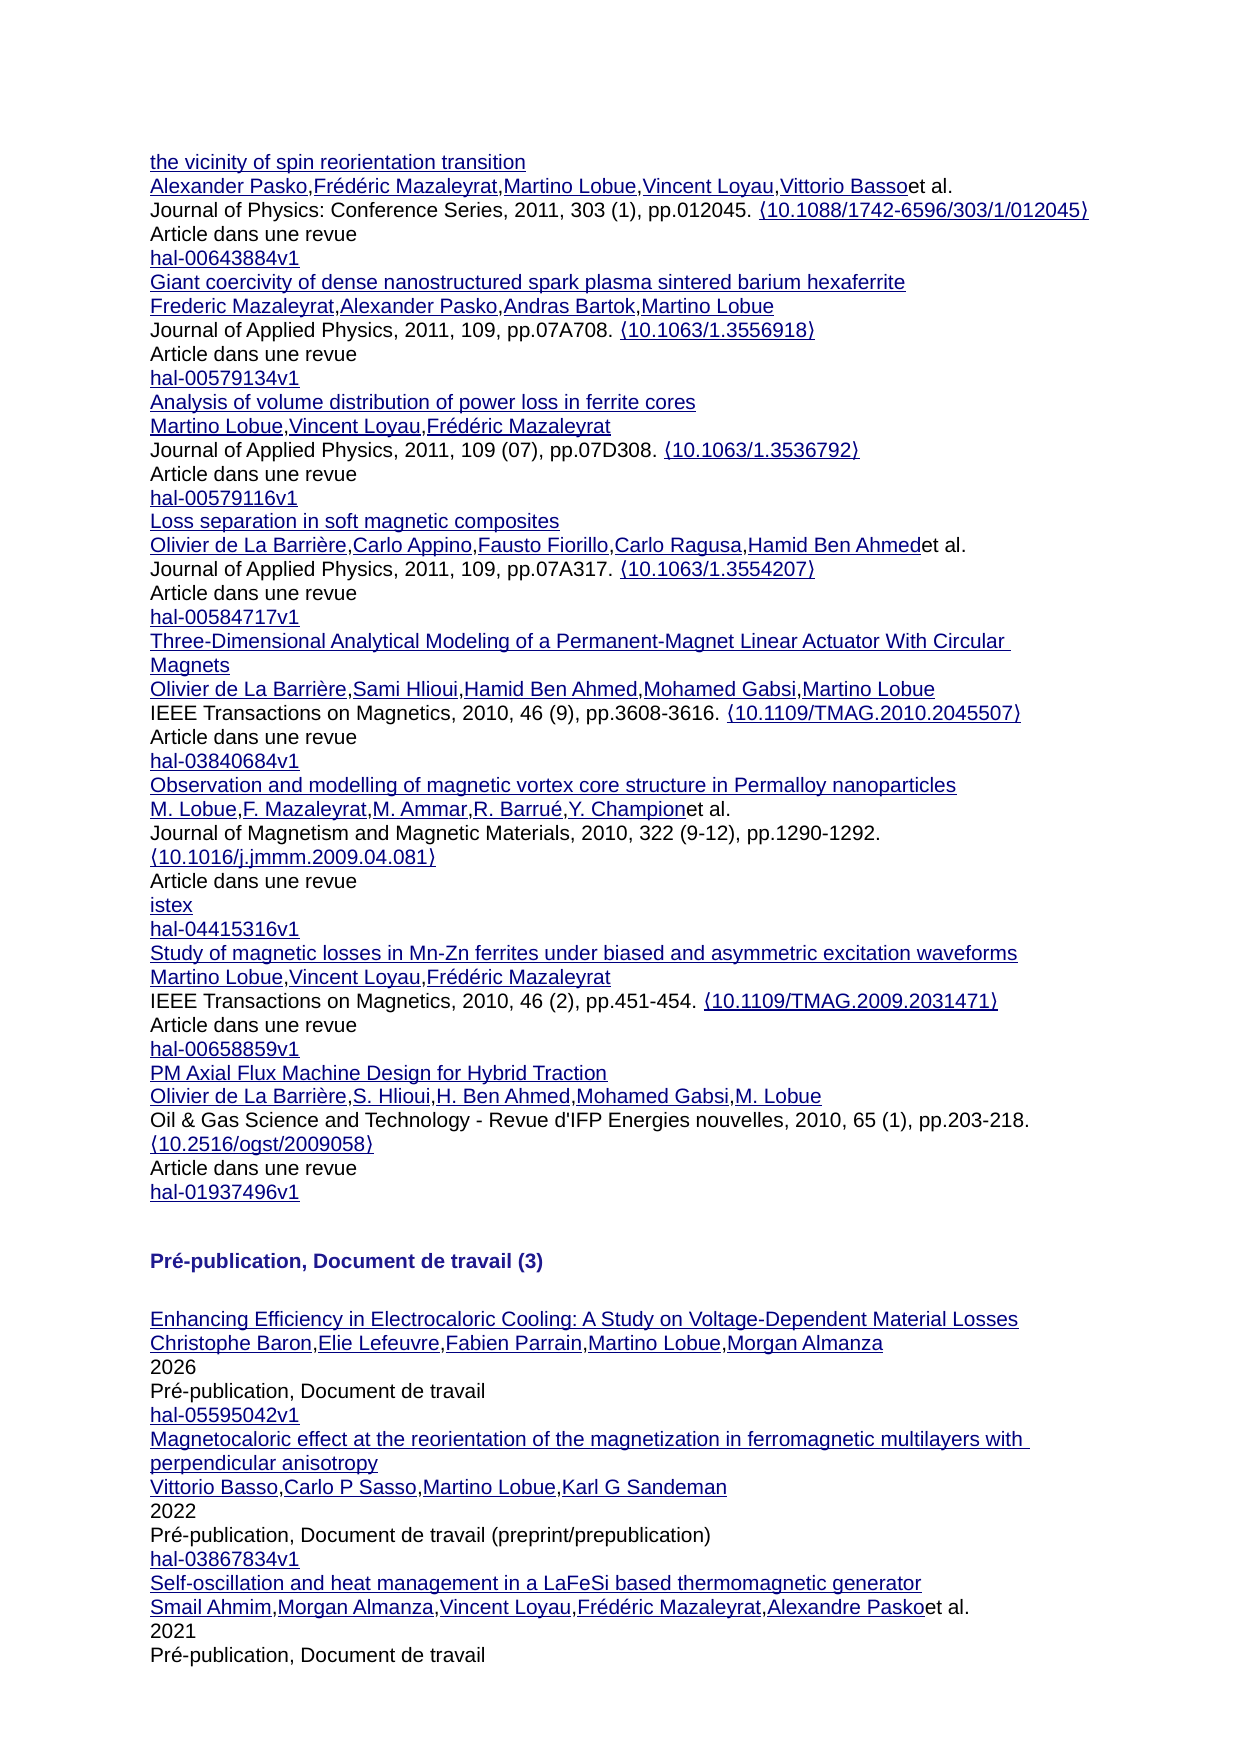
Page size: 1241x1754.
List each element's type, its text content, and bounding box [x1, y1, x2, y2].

table_cell Loss separation in soft magnetic composites Olivier de La Barrière,Carlo Appino,Fausto Fiorillo,Carlo Ragusa,Hamid Ben Ahmedet al. Journal of Applied Physics, 2011, 109, pp.07A317. ⟨10.1063/1.3554207⟩ Article dans une revue hal-00584717v1 [150, 509, 1090, 629]
table_cell Analysis of volume distribution of power loss in ferrite cores Martino Lobue,Vincent Loyau,Frédéric Mazaleyrat Journal of Applied Physics, 2011, 109 (07), pp.07D308. ⟨10.1063/1.3536792⟩ Article dans une revue hal-00579116v1 [150, 390, 1090, 509]
table_header Enhancing Efficiency in Electrocaloric Cooling: A Study on Voltage-Dependent Material Losses Christophe Baron,Elie Lefeuvre,Fabien Parrain,Martino Lobue,Morgan Almanza 2026 Pré-publication, Document de travail hal-05595042v1 [150, 1307, 1090, 1427]
table_cell Three-Dimensional Analytical Modeling of a Permanent-Magnet Linear Actuator With Circular Magnets Olivier de La Barrière,Sami Hlioui,Hamid Ben Ahmed,Mohamed Gabsi,Martino Lobue IEEE Transactions on Magnetics, 2010, 46 (9), pp.3608-3616. ⟨10.1109/TMAG.2010.2045507⟩ Article dans une revue hal-03840684v1 [150, 629, 1090, 773]
table_cell the vicinity of spin reorientation transition Alexander Pasko,Frédéric Mazaleyrat,Martino Lobue,Vincent Loyau,Vittorio Bassoet al. Journal of Physics: Conference Series, 2011, 303 (1), pp.012045. ⟨10.1088/1742-6596/303/1/012045⟩ Article dans une revue hal-00643884v1 [150, 150, 1090, 270]
subtitle Pré-publication, Document de travail (3) [150, 1249, 1090, 1273]
table_cell Observation and modelling of magnetic vortex core structure in Permalloy nanoparticles M. Lobue,F. Mazaleyrat,M. Ammar,R. Barrué,Y. Championet al. Journal of Magnetism and Magnetic Materials, 2010, 322 (9-12), pp.1290-1292. ⟨10.1016/j.jmmm.2009.04.081⟩ Article dans une revue istex hal-04415316v1 [150, 773, 1090, 941]
table_cell Self-oscillation and heat management in a LaFeSi based thermomagnetic generator Smail Ahmim,Morgan Almanza,Vincent Loyau,Frédéric Mazaleyrat,Alexandre Paskoet al. 2021 Pré-publication, Document de travail [150, 1571, 1090, 1667]
table_cell Study of magnetic losses in Mn-Zn ferrites under biased and asymmetric excitation waveforms Martino Lobue,Vincent Loyau,Frédéric Mazaleyrat IEEE Transactions on Magnetics, 2010, 46 (2), pp.451-454. ⟨10.1109/TMAG.2009.2031471⟩ Article dans une revue hal-00658859v1 [150, 941, 1090, 1060]
table_cell Giant coercivity of dense nanostructured spark plasma sintered barium hexaferrite Frederic Mazaleyrat,Alexander Pasko,Andras Bartok,Martino Lobue Journal of Applied Physics, 2011, 109, pp.07A708. ⟨10.1063/1.3556918⟩ Article dans une revue hal-00579134v1 [150, 270, 1090, 389]
table_cell Magnetocaloric effect at the reorientation of the magnetization in ferromagnetic multilayers with perpendicular anisotropy Vittorio Basso,Carlo P Sasso,Martino Lobue,Karl G Sandeman 2022 Pré-publication, Document de travail (preprint/prepublication) hal-03867834v1 [150, 1427, 1090, 1571]
table_cell PM Axial Flux Machine Design for Hybrid Traction Olivier de La Barrière,S. Hlioui,H. Ben Ahmed,Mohamed Gabsi,M. Lobue Oil & Gas Science and Technology - Revue d'IFP Energies nouvelles, 2010, 65 (1), pp.203-218. ⟨10.2516/ogst/2009058⟩ Article dans une revue hal-01937496v1 [150, 1060, 1090, 1204]
